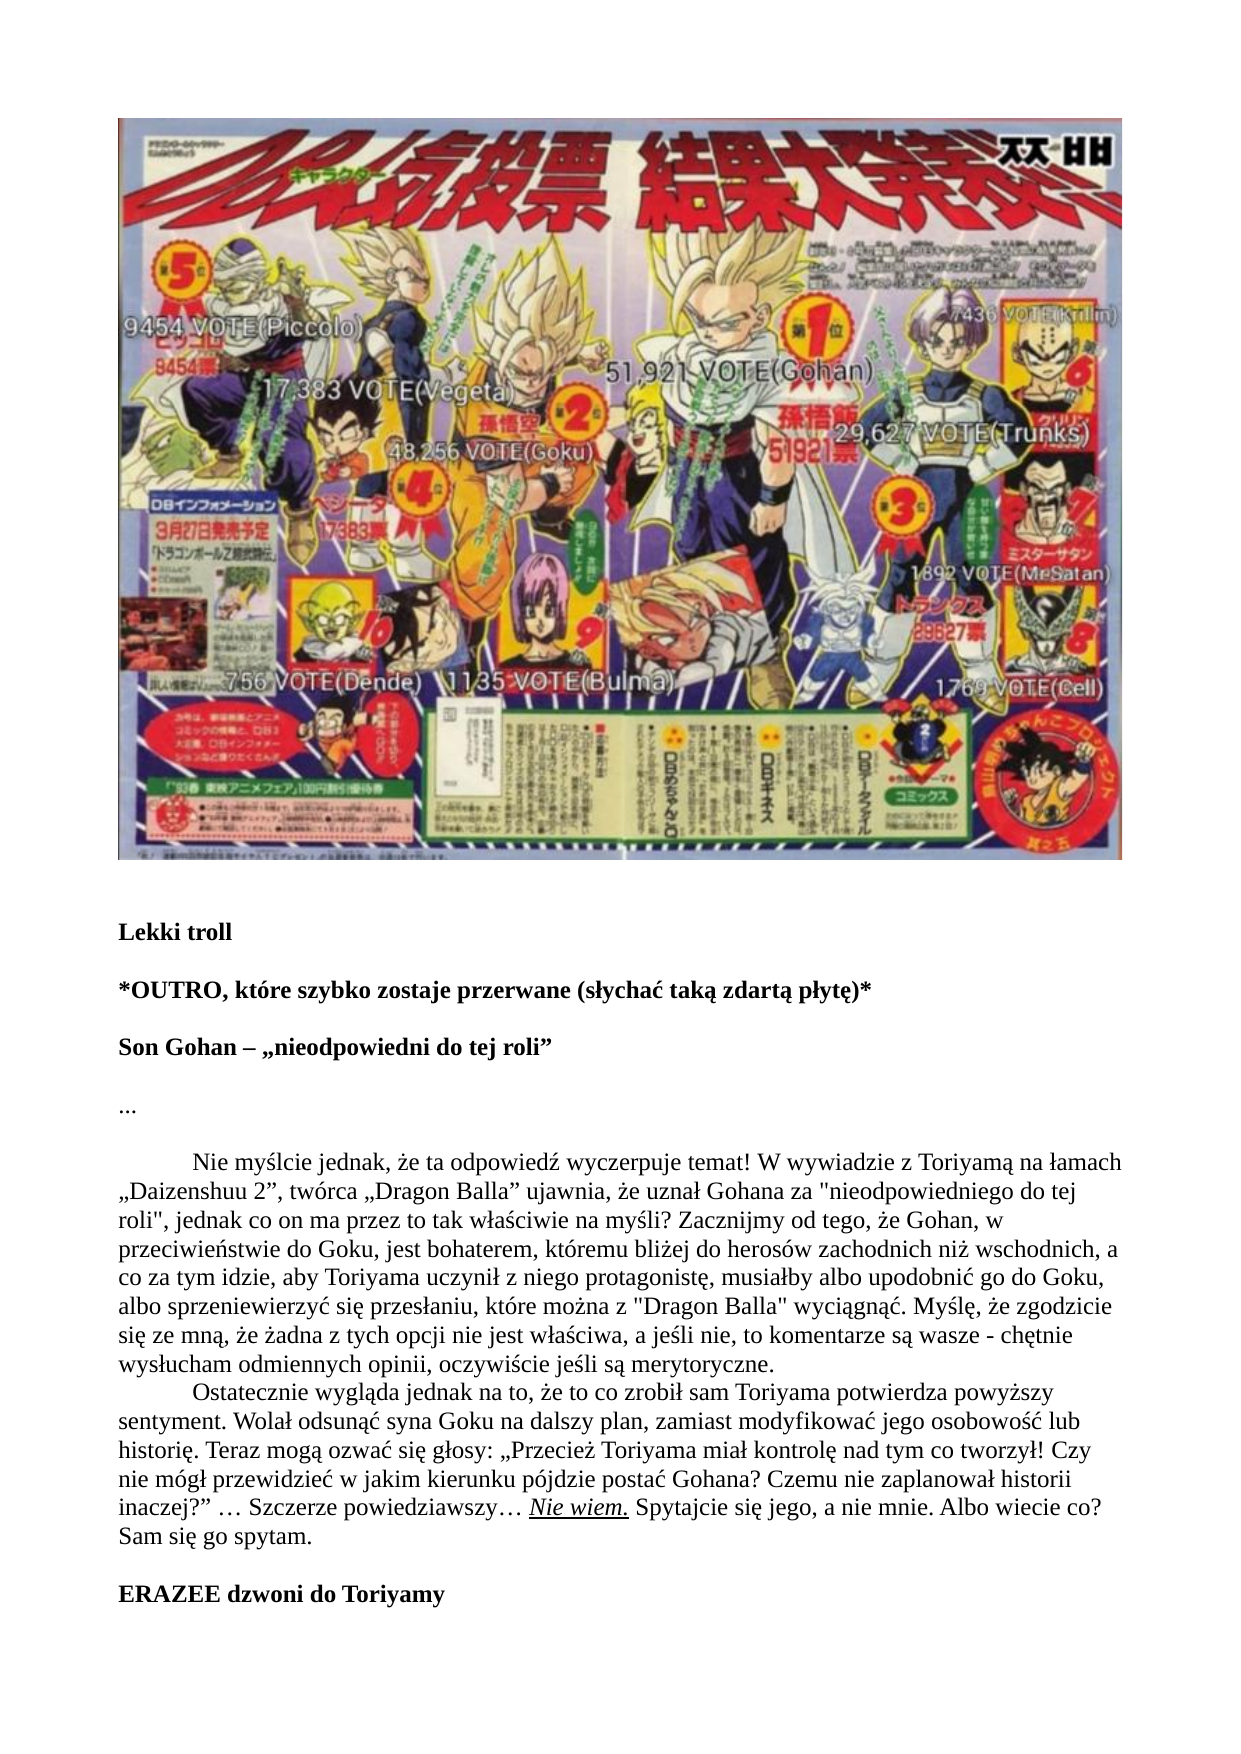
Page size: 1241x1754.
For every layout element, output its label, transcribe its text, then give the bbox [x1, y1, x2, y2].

text Son Gohan – „nieodpowiedni do tej roli” [118, 1032, 1122, 1061]
text ERAZEE dzwoni do Toriyamy [118, 1579, 1122, 1607]
text Nie myślcie jednak, że ta odpowiedź wyczerpuje temat! W wywiadzie z Toriyamą na łamach „Daizenshuu 2”, twórca „Dragon Balla” ujawnia, że uznał Gohana za "nieodpowiedniego do tej roli", jednak co on ma przez to tak właściwie na myśli? Zacznijmy od tego, że Gohan, w przeciwieństwie do Goku, jest bohaterem, któremu bliżej do herosów zachodnich niż wschodnich, a co za tym idzie, aby Toriyama uczynił z niego protagonistę, musiałby albo upodobnić go do Goku, albo sprzeniewierzyć się przesłaniu, które można z "Dragon Balla" wyciągnąć. Myślę, że zgodzicie się ze mną, że żadna z tych opcji nie jest właściwa, a jeśli nie, to komentarze są wasze - chętnie wysłucham odmiennych opinii, oczywiście jeśli są merytoryczne. [118, 1147, 1122, 1377]
picture [118, 118, 1123, 860]
text *OUTRO, które szybko zostaje przerwane (słychać taką zdartą płytę)* [118, 975, 1122, 1004]
text Lekki troll [118, 917, 1122, 946]
text Ostatecznie wygląda jednak na to, że to co zrobił sam Toriyama potwierdza powyższy sentyment. Wolał odsunąć syna Goku na dalszy plan, zamiast modyfikować jego osobowość lub historię. Teraz mogą ozwać się głosy: „Przecież Toriyama miał kontrolę nad tym co tworzył! Czy nie mógł przewidzieć w jakim kierunku pójdzie postać Gohana? Czemu nie zaplanował historii inaczej?” … Szczerze powiedziawszy… Nie wiem. Spytajcie się jego, a nie mnie. Albo wiecie co? Sam się go spytam. [118, 1377, 1122, 1550]
text ... [118, 1090, 1122, 1119]
